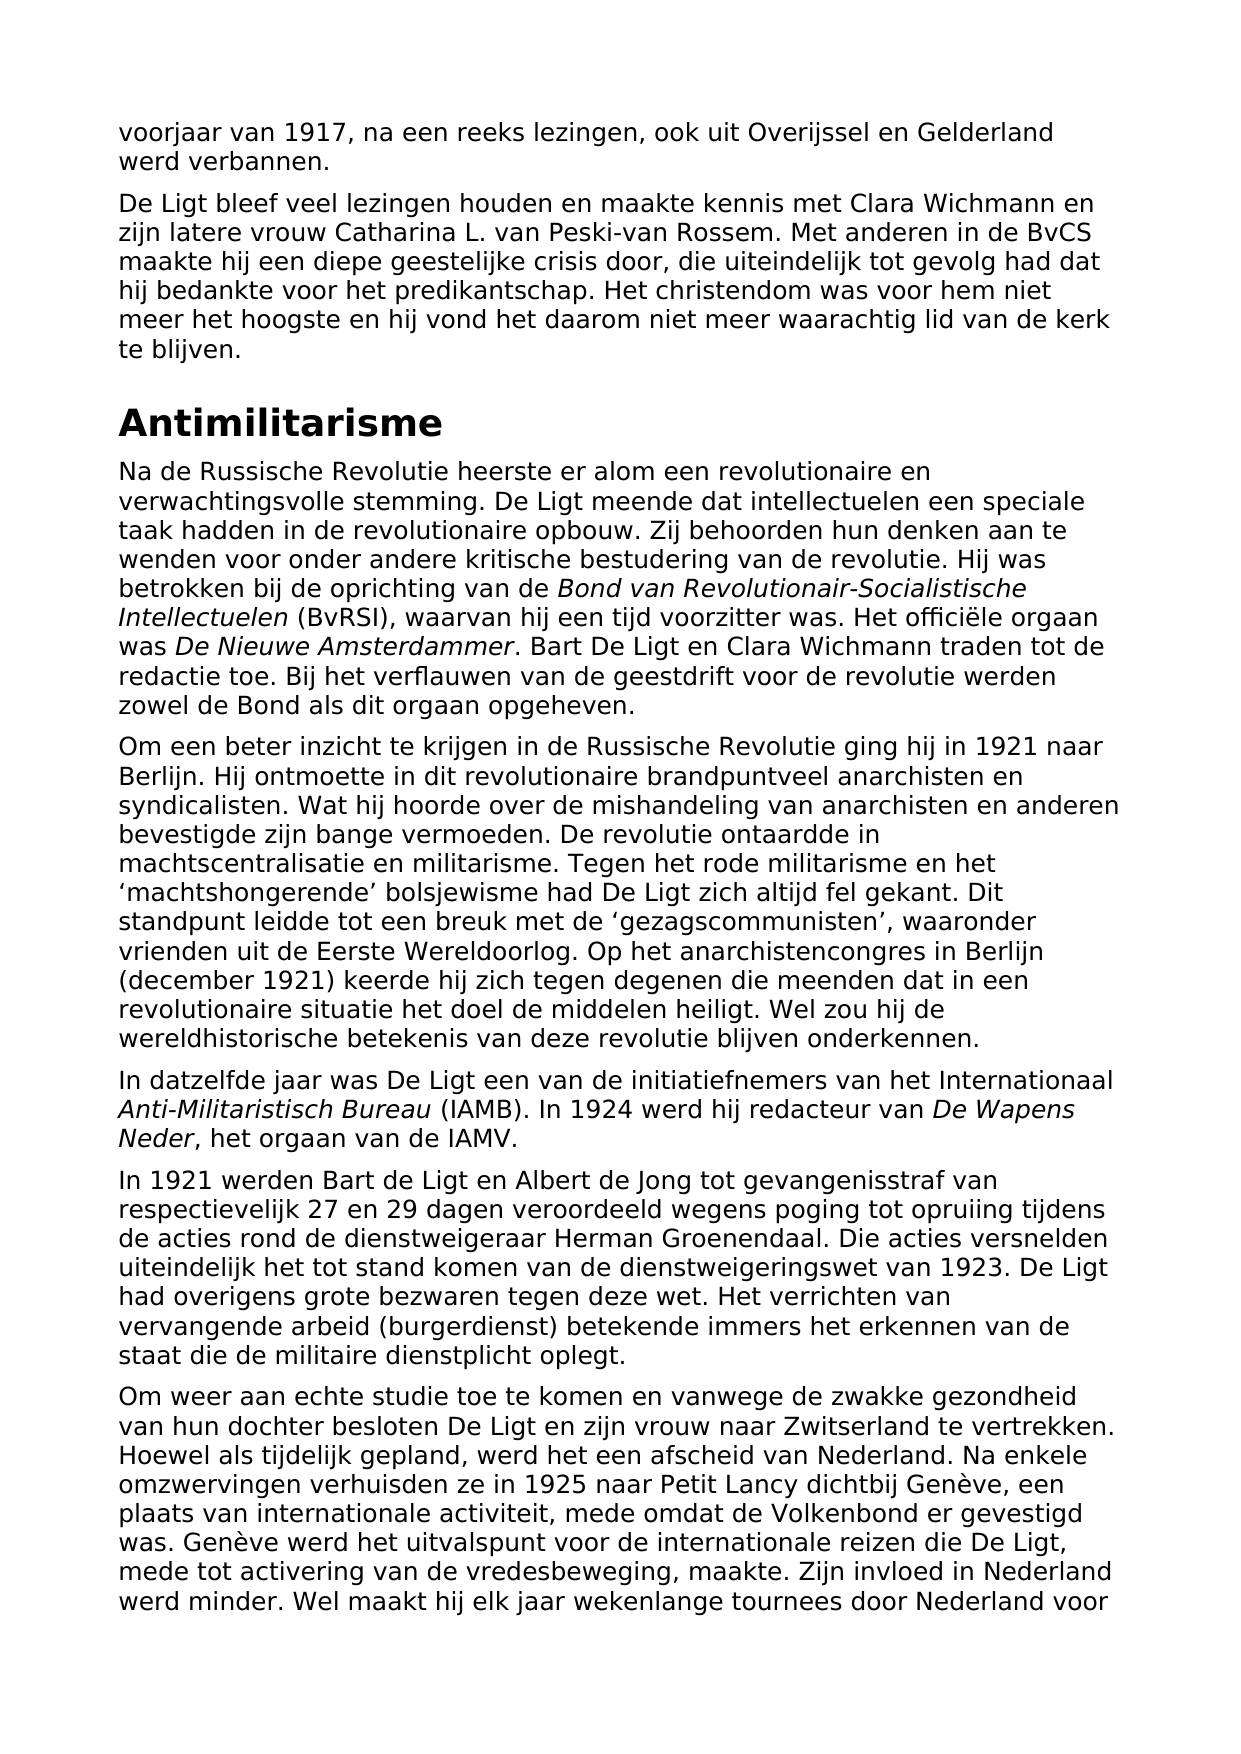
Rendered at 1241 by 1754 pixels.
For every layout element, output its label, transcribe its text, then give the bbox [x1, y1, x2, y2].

text De Ligt bleef veel lezingen houden en maakte kennis met Clara Wichmann en zijn latere vrouw Catharina L. van Peski-van Rossem. Met anderen in de BvCS maakte hij een diepe geestelijke crisis door, die uiteindelijk tot gevolg had dat hij bedankte voor het predikantschap. Het christendom was voor hem niet meer het hoogste en hij vond het daarom niet meer waarachtig lid van de kerk te blijven. [118, 189, 1122, 364]
subtitle Antimilitarisme [118, 401, 1122, 445]
text In 1921 werden Bart de Ligt en Albert de Jong tot gevangenisstraf van respectievelijk 27 en 29 dagen veroordeeld wegens poging tot opruiing tijdens de acties rond de dienstweigeraar Herman Groenendaal. Die acties versnelden uiteindelijk het tot stand komen van de dienstweigeringswet van 1923. De Ligt had overigens grote bezwaren tegen deze wet. Het verrichten van vervangende arbeid (burgerdienst) betekende immers het erkennen van de staat die de militaire dienstplicht oplegt. [118, 1166, 1122, 1370]
text Om een beter inzicht te krijgen in de Russische Revolutie ging hij in 1921 naar Berlijn. Hij ontmoette in dit revolutionaire brandpuntveel anarchisten en syndicalisten. Wat hij hoorde over de mishandeling van anarchisten en anderen bevestigde zijn bange vermoeden. De revolutie ontaardde in machtscentralisatie en militarisme. Tegen het rode militarisme en het ‘machtshongerende’ bolsjewisme had De Ligt zich altijd fel gekant. Dit standpunt leidde tot een breuk met de ‘gezagscommunisten’, waaronder vrienden uit de Eerste Wereldoorlog. Op het anarchistencongres in Berlijn (december 1921) keerde hij zich tegen degenen die meenden dat in een revolutionaire situatie het doel de middelen heiligt. Wel zou hij de wereldhistorische betekenis van deze revolutie blijven onderkennen. [118, 733, 1122, 1053]
text In datzelfde jaar was De Ligt een van de initiatiefnemers van het Internationaal Anti-Militaristisch Bureau (IAMB). In 1924 werd hij redacteur van De Wapens Neder, het orgaan van de IAMV. [118, 1066, 1122, 1153]
text Na de Russische Revolutie heerste er alom een revolutionaire en verwachtingsvolle stemming. De Ligt meende dat intellectuelen een speciale taak hadden in de revolutionaire opbouw. Zij behoorden hun denken aan te wenden voor onder andere kritische bestudering van de revolutie. Hij was betrokken bij de oprichting van de Bond van Revolutionair-Socialistische Intellectuelen (BvRSI), waarvan hij een tijd voorzitter was. Het officiële orgaan was De Nieuwe Amsterdammer. Bart De Ligt en Clara Wichmann traden tot de redactie toe. Bij het verflauwen van de geestdrift voor de revolutie werden zowel de Bond als dit orgaan opgeheven. [118, 458, 1122, 720]
text voorjaar van 1917, na een reeks lezingen, ook uit Overijssel en Gelderland werd verbannen. [118, 118, 1122, 176]
text Om weer aan echte studie toe te komen en vanwege de zwakke gezondheid van hun dochter besloten De Ligt en zijn vrouw naar Zwitserland te vertrekken. Hoewel als tijdelijk gepland, werd het een afscheid van Nederland. Na enkele omzwervingen verhuisden ze in 1925 naar Petit Lancy dichtbij Genève, een plaats van internationale activiteit, mede omdat de Volkenbond er gevestigd was. Genève werd het uitvalspunt voor de internationale reizen die De Ligt, mede tot activering van de vredesbeweging, maakte. Zijn invloed in Nederland werd minder. Wel maakt hij elk jaar wekenlange tournees door Nederland voor [118, 1383, 1122, 1616]
